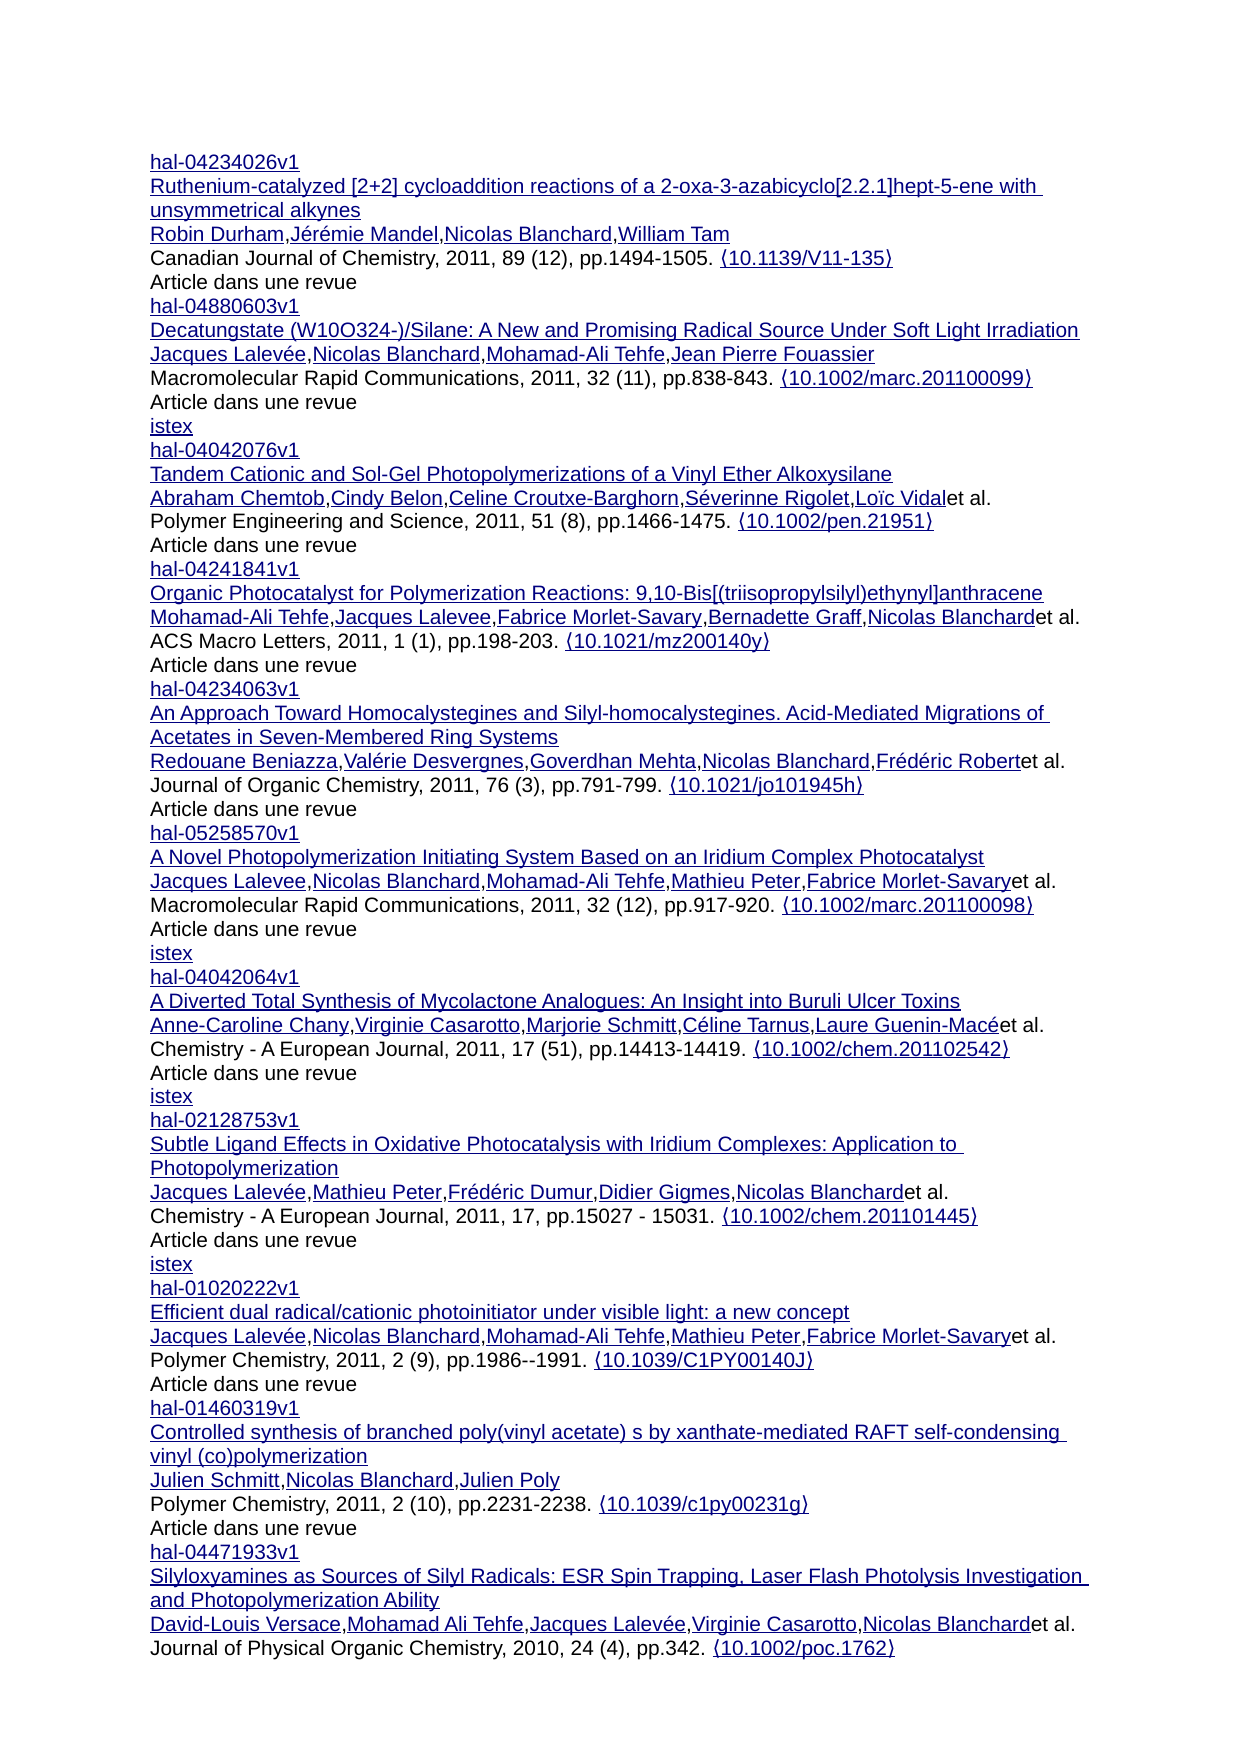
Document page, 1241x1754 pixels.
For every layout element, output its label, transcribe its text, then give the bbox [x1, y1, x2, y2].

table_cell Ruthenium-catalyzed [2+2] cycloaddition reactions of a 2-oxa-3-azabicyclo[2.2.1]hept-5-ene with unsymmetrical alkynes Robin Durham,Jérémie Mandel,Nicolas Blanchard,William Tam Canadian Journal of Chemistry, 2011, 89 (12), pp.1494-1505. ⟨10.1139/V11-135⟩ Article dans une revue hal-04880603v1 [150, 174, 1090, 318]
table_cell An Approach Toward Homocalystegines and Silyl-homocalystegines. Acid-Mediated Migrations of Acetates in Seven-Membered Ring Systems Redouane Beniazza,Valérie Desvergnes,Goverdhan Mehta,Nicolas Blanchard,Frédéric Robertet al. Journal of Organic Chemistry, 2011, 76 (3), pp.791-799. ⟨10.1021/jo101945h⟩ Article dans une revue hal-05258570v1 [150, 701, 1090, 845]
table_cell Controlled synthesis of branched poly(vinyl acetate) s by xanthate-mediated RAFT self-condensing vinyl (co)polymerization Julien Schmitt,Nicolas Blanchard,Julien Poly Polymer Chemistry, 2011, 2 (10), pp.2231-2238. ⟨10.1039/c1py00231g⟩ Article dans une revue hal-04471933v1 [150, 1420, 1090, 1563]
table_cell Efficient dual radical/cationic photoinitiator under visible light: a new concept Jacques Lalevée,Nicolas Blanchard,Mohamad-Ali Tehfe,Mathieu Peter,Fabrice Morlet-Savaryet al. Polymer Chemistry, 2011, 2 (9), pp.1986--1991. ⟨10.1039/C1PY00140J⟩ Article dans une revue hal-01460319v1 [150, 1300, 1090, 1420]
table_cell hal-04234026v1 [150, 150, 1090, 174]
table_cell Tandem Cationic and Sol-Gel Photopolymerizations of a Vinyl Ether Alkoxysilane Abraham Chemtob,Cindy Belon,Celine Croutxe-Barghorn,Séverinne Rigolet,Loïc Vidalet al. Polymer Engineering and Science, 2011, 51 (8), pp.1466-1475. ⟨10.1002/pen.21951⟩ Article dans une revue hal-04241841v1 [150, 461, 1090, 581]
table_cell Decatungstate (W10O324-)/Silane: A New and Promising Radical Source Under Soft Light Irradiation Jacques Lalevée,Nicolas Blanchard,Mohamad-Ali Tehfe,Jean Pierre Fouassier Macromolecular Rapid Communications, 2011, 32 (11), pp.838-843. ⟨10.1002/marc.201100099⟩ Article dans une revue istex hal-04042076v1 [150, 318, 1090, 461]
table_cell A Novel Photopolymerization Initiating System Based on an Iridium Complex Photocatalyst Jacques Lalevee,Nicolas Blanchard,Mohamad-Ali Tehfe,Mathieu Peter,Fabrice Morlet-Savaryet al. Macromolecular Rapid Communications, 2011, 32 (12), pp.917-920. ⟨10.1002/marc.201100098⟩ Article dans une revue istex hal-04042064v1 [150, 845, 1090, 988]
table_cell A Diverted Total Synthesis of Mycolactone Analogues: An Insight into Buruli Ulcer Toxins Anne-Caroline Chany,Virginie Casarotto,Marjorie Schmitt,Céline Tarnus,Laure Guenin-Macéet al. Chemistry - A European Journal, 2011, 17 (51), pp.14413-14419. ⟨10.1002/chem.201102542⟩ Article dans une revue istex hal-02128753v1 [150, 989, 1090, 1132]
table_cell Silyloxyamines as Sources of Silyl Radicals: ESR Spin Trapping, Laser Flash Photolysis Investigation and Photopolymerization Ability David-Louis Versace,Mohamad Ali Tehfe,Jacques Lalevée,Virginie Casarotto,Nicolas Blanchardet al. Journal of Physical Organic Chemistry, 2010, 24 (4), pp.342. ⟨10.1002/poc.1762⟩ [150, 1564, 1090, 1659]
table_cell Organic Photocatalyst for Polymerization Reactions: 9,10-Bis[(triisopropylsilyl)ethynyl]anthracene Mohamad-Ali Tehfe,Jacques Lalevee,Fabrice Morlet-Savary,Bernadette Graff,Nicolas Blanchardet al. ACS Macro Letters, 2011, 1 (1), pp.198-203. ⟨10.1021/mz200140y⟩ Article dans une revue hal-04234063v1 [150, 581, 1090, 701]
table_cell Subtle Ligand Effects in Oxidative Photocatalysis with Iridium Complexes: Application to Photopolymerization Jacques Lalevée,Mathieu Peter,Frédéric Dumur,Didier Gigmes,Nicolas Blanchardet al. Chemistry - A European Journal, 2011, 17, pp.15027 - 15031. ⟨10.1002/chem.201101445⟩ Article dans une revue istex hal-01020222v1 [150, 1132, 1090, 1300]
